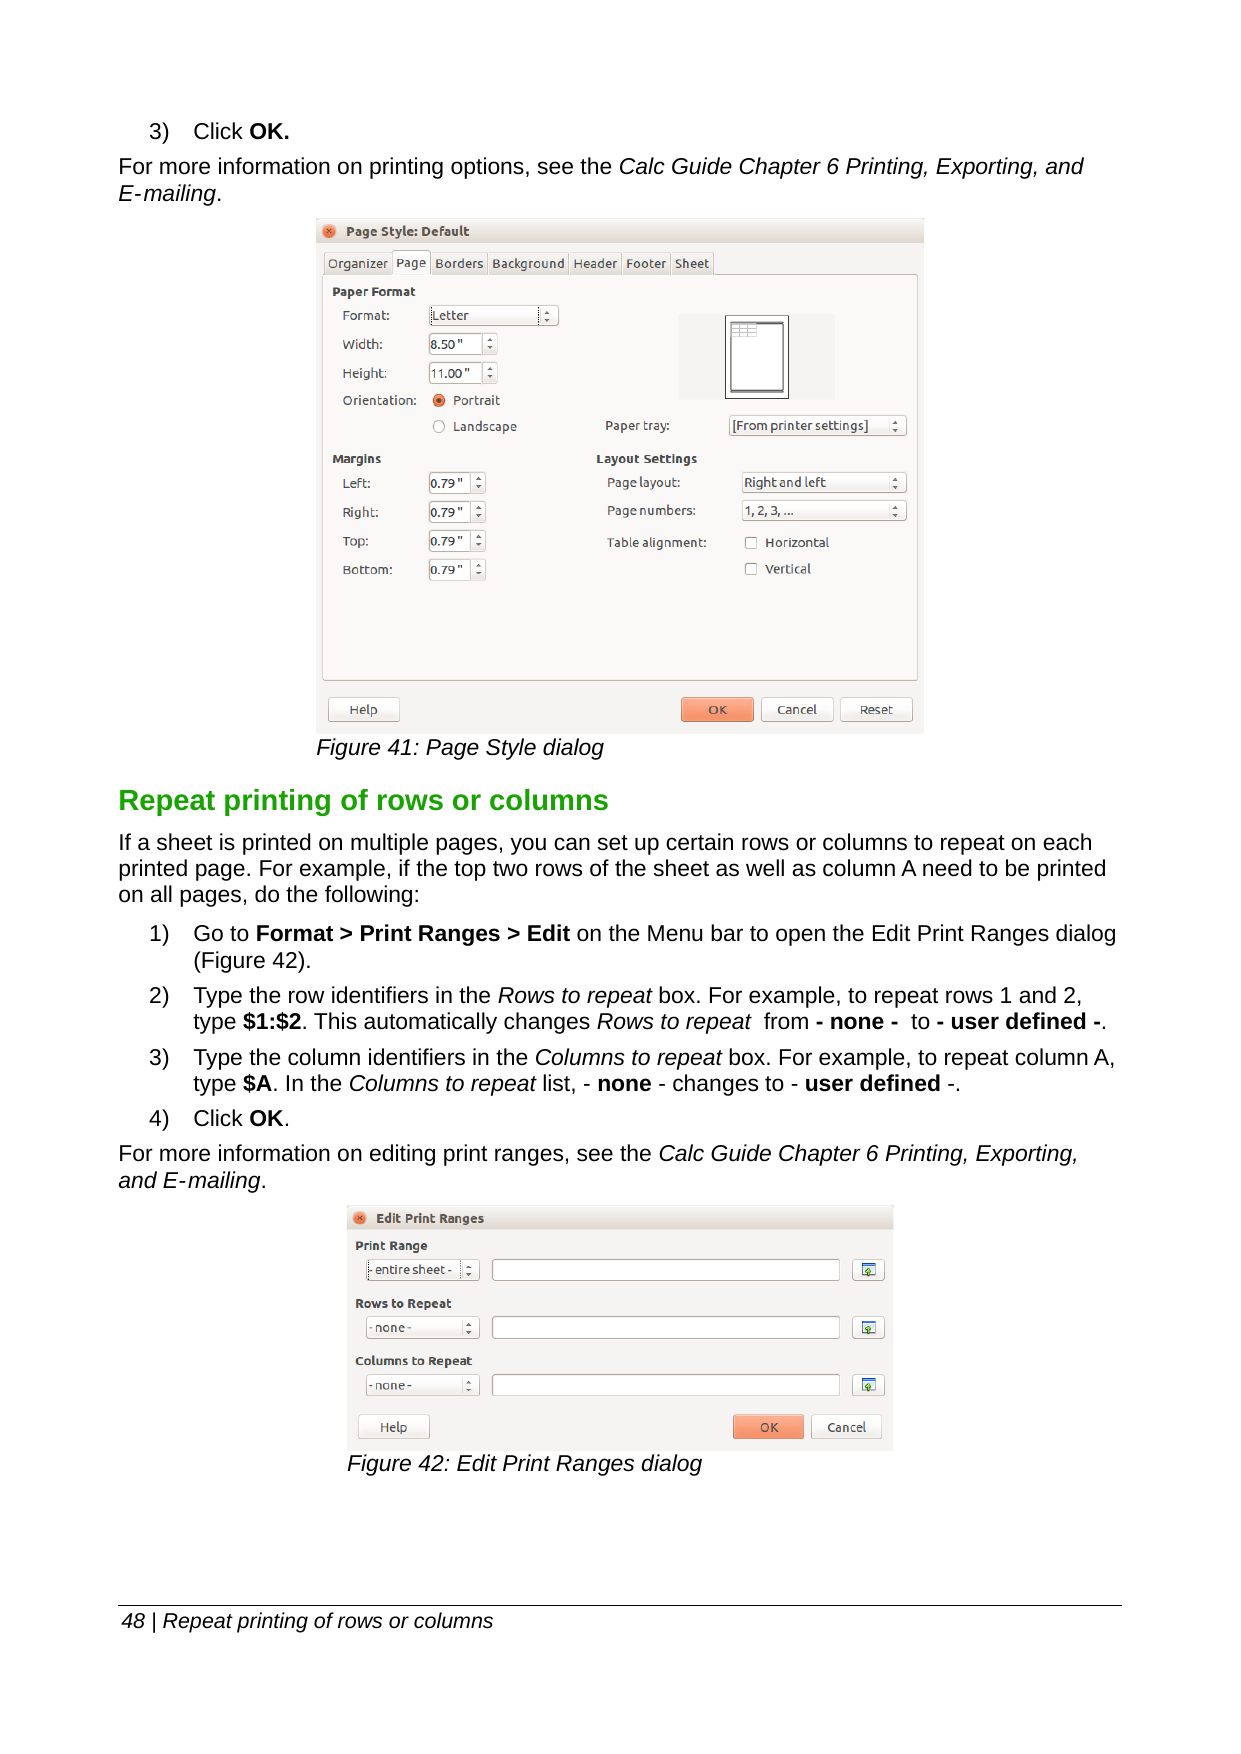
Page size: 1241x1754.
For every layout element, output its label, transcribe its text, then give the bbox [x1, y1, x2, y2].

list Type the row identifiers in the Rows to repeat box. For example, to repeat rows 1 and 2, type $1:$2. This automatically changes Rows to repeat from - none - to - user defined -. [169, 982, 1122, 1034]
list Click OK. [169, 1105, 1122, 1131]
text If a sheet is printed on multiple pages, you can set up certain rows or columns to repeat on each printed page. For example, if the top two rows of the sheet as well as column A need to be printed on all pages, do the following: [118, 829, 1122, 908]
list Click OK. [169, 118, 1122, 144]
picture [346, 1205, 894, 1451]
text Figure 41: Page Style dialog [316, 734, 924, 760]
text Figure 42: Edit Print Ranges dialog [347, 1451, 893, 1476]
picture [316, 218, 925, 734]
text For more information on printing options, see the Calc Guide Chapter 6 Printing, Exporting, and E‑mailing. [118, 153, 1122, 206]
text For more information on editing print ranges, see the Calc Guide Chapter 6 Printing, Exporting, and E‑mailing. [118, 1140, 1122, 1193]
subtitle Repeat printing of rows or columns [118, 783, 1122, 817]
list Go to Format > Print Ranges > Edit on the Menu bar to open the Edit Print Ranges dialog (Figure 42). [169, 920, 1122, 973]
list Type the column identifiers in the Columns to repeat box. For example, to repeat column A, type $A. In the Columns to repeat list, - none - changes to - user defined -. [169, 1043, 1122, 1096]
